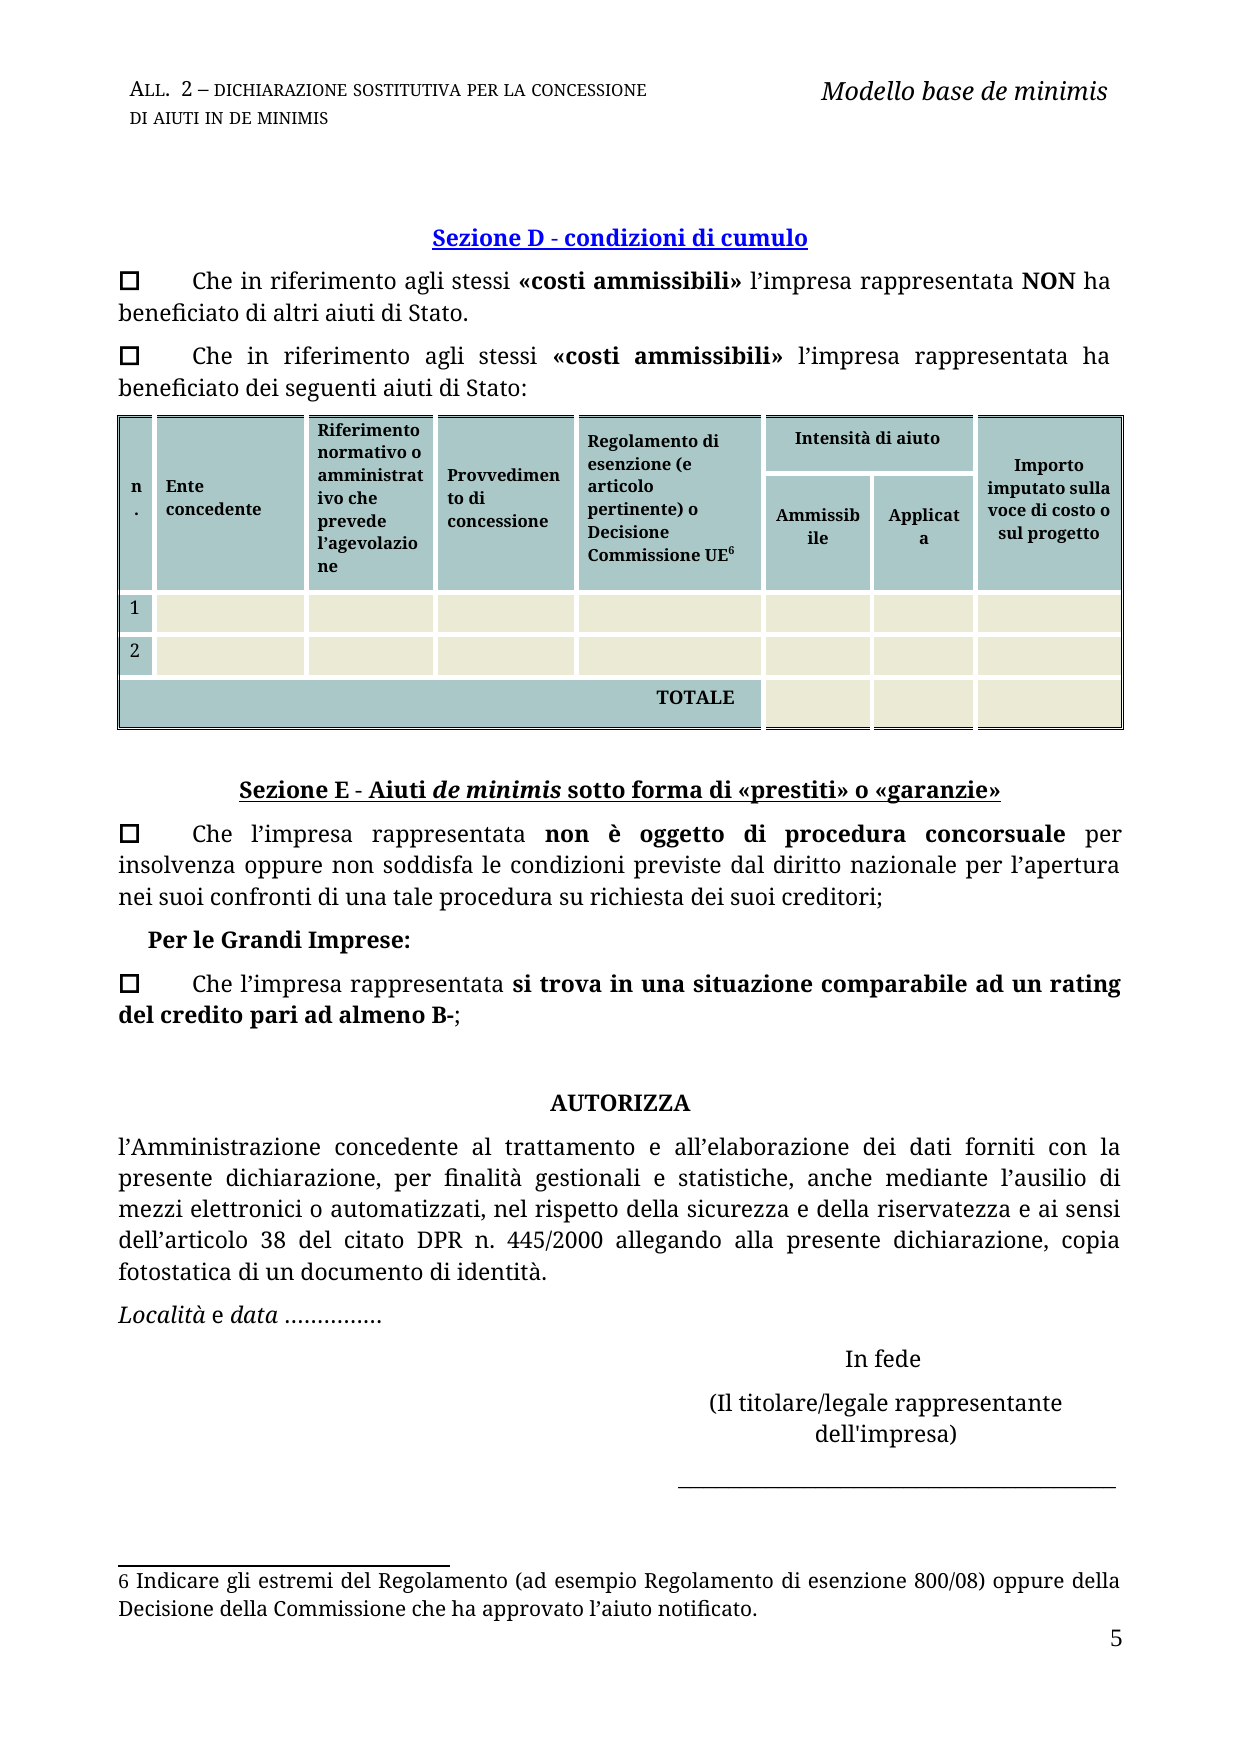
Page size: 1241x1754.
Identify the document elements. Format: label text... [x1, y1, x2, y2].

list Che l’impresa rappresentata si trova in una situazione comparabile ad un rating del credito pari ad almeno B-; [118, 968, 1122, 1030]
table_header n. [120, 418, 152, 590]
table_cell [766, 637, 870, 675]
text (Il titolare/legale rappresentante dell'impresa) [650, 1387, 1122, 1449]
table_header Riferimento normativo o amministrativo che prevede l’agevolazione [309, 418, 433, 590]
table_cell [874, 680, 973, 727]
table_cell [309, 637, 433, 675]
table_cell 1 [120, 595, 152, 632]
table_cell TOTALE [120, 680, 761, 727]
text Per le Grandi Imprese: [148, 924, 1122, 955]
table_cell [579, 637, 761, 675]
text ___________________________________ [118, 1462, 1122, 1490]
text Sezione D - condizioni di cumulo [118, 221, 1122, 253]
text Sezione E - Aiuti de minimis sotto forma di «prestiti» o «garanzie» [118, 774, 1122, 805]
table_cell [766, 595, 870, 632]
table_cell [978, 595, 1121, 632]
text AUTORIZZA [118, 1087, 1122, 1118]
table_cell [874, 637, 973, 675]
table_header Ente concedente [157, 418, 304, 590]
table_cell [579, 595, 761, 632]
table_cell [157, 595, 304, 632]
table_cell [978, 637, 1121, 675]
table_cell 2 [120, 637, 152, 675]
text Località e data …………… [118, 1299, 1122, 1330]
table_header Provvedimento di concessione [438, 418, 574, 590]
table_cell [978, 680, 1121, 727]
list Che l’impresa rappresentata non è oggetto di procedura concorsuale per insolvenza oppure non soddisfa le condizioni previste dal diritto nazionale per l’apertura nei suoi confronti di una tale procedura su richiesta dei suoi creditori; [118, 818, 1122, 912]
table_cell [766, 680, 870, 727]
table_header Intensità di aiuto [766, 418, 973, 471]
list Che in riferimento agli stessi «costi ammissibili» l’impresa rappresentata NON ha beneficiato di altri aiuti di Stato. [118, 265, 1111, 328]
table_cell [157, 637, 304, 675]
text In fede [650, 1343, 1122, 1374]
table_cell [309, 595, 433, 632]
table_cell [874, 595, 973, 632]
table_cell Applicata [874, 476, 973, 590]
table_header Regolamento di esenzione (e articolo pertinente) o Decisione Commissione UE [579, 418, 761, 590]
list Che in riferimento agli stessi «costi ammissibili» l’impresa rappresentata ha beneficiato dei seguenti aiuti di Stato: [118, 340, 1111, 403]
table_cell Ammissibile [766, 476, 870, 590]
table_cell [438, 637, 574, 675]
text l’Amministrazione concedente al trattamento e all’elaborazione dei dati forniti con la presente dichiarazione, per finalità gestionali e statistiche, anche mediante l’ausilio di mezzi elettronici o automatizzati, nel rispetto della sicurezza e della riservatezza e ai sensi dell’articolo 38 del citato DPR n. 445/2000 allegando alla presente dichiarazione, copia fotostatica di un documento di identità. [118, 1130, 1122, 1287]
table_cell [438, 595, 574, 632]
table_header Importo imputato sulla voce di costo o sul progetto [978, 418, 1121, 590]
